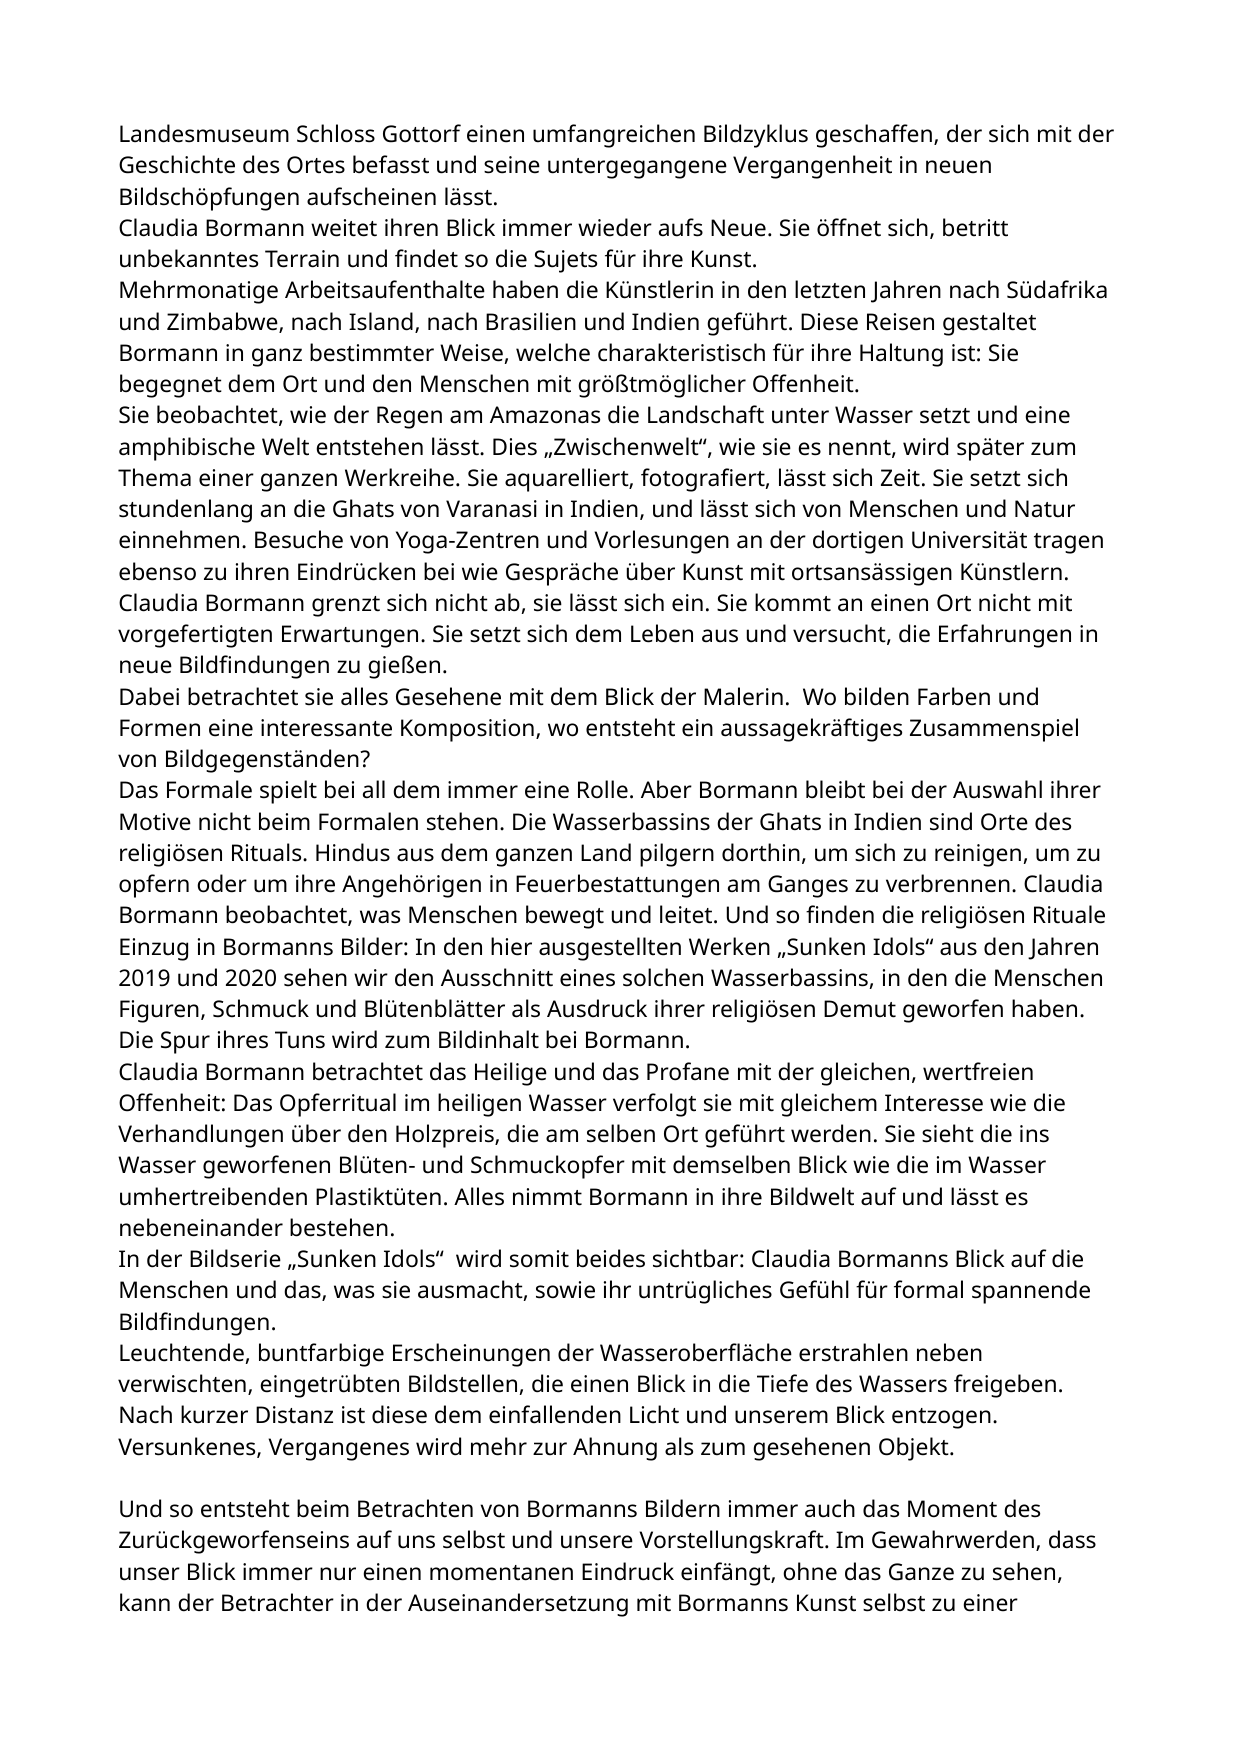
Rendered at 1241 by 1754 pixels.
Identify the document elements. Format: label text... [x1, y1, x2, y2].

text Landesmuseum Schloss Gottorf einen umfangreichen Bildzyklus geschaffen, der sich mit der Geschichte des Ortes befasst und seine untergegangene Vergangenheit in neuen Bildschöpfungen aufscheinen lässt. [118, 118, 1122, 212]
text Mehrmonatige Arbeitsaufenthalte haben die Künstlerin in den letzten Jahren nach Südafrika und Zimbabwe, nach Island, nach Brasilien und Indien geführt. Diese Reisen gestaltet Bormann in ganz bestimmter Weise, welche charakteristisch für ihre Haltung ist: Sie begegnet dem Ort und den Menschen mit größtmöglicher Offenheit. [118, 274, 1122, 399]
text Leuchtende, buntfarbige Erscheinungen der Wasseroberfläche erstrahlen neben verwischten, eingetrübten Bildstellen, die einen Blick in die Tiefe des Wassers freigeben. Nach kurzer Distanz ist diese dem einfallenden Licht und unserem Blick entzogen. Versunkenes, Vergangenes wird mehr zur Ahnung als zum gesehenen Objekt. [118, 1337, 1122, 1462]
text Claudia Bormann weitet ihren Blick immer wieder aufs Neue. Sie öffnet sich, betritt unbekanntes Terrain und findet so die Sujets für ihre Kunst. [118, 212, 1122, 274]
text Sie beobachtet, wie der Regen am Amazonas die Landschaft unter Wasser setzt und eine amphibische Welt entstehen lässt. Dies „Zwischenwelt“, wie sie es nennt, wird später zum Thema einer ganzen Werkreihe. Sie aquarelliert, fotografiert, lässt sich Zeit. Sie setzt sich stundenlang an die Ghats von Varanasi in Indien, und lässt sich von Menschen und Natur einnehmen. Besuche von Yoga-Zentren und Vorlesungen an der dortigen Universität tragen ebenso zu ihren Eindrücken bei wie Gespräche über Kunst mit ortsansässigen Künstlern. Claudia Bormann grenzt sich nicht ab, sie lässt sich ein. Sie kommt an einen Ort nicht mit vorgefertigten Erwartungen. Sie setzt sich dem Leben aus und versucht, die Erfahrungen in neue Bildfindungen zu gießen. [118, 399, 1122, 681]
text Einzug in Bormanns Bilder: In den hier ausgestellten Werken „Sunken Idols“ aus den Jahren 2019 und 2020 sehen wir den Ausschnitt eines solchen Wasserbassins, in den die Menschen Figuren, Schmuck und Blütenblätter als Ausdruck ihrer religiösen Demut geworfen haben. Die Spur ihres Tuns wird zum Bildinhalt bei Bormann. [118, 931, 1122, 1056]
text In der Bildserie „Sunken Idols“ wird somit beides sichtbar: Claudia Bormanns Blick auf die Menschen und das, was sie ausmacht, sowie ihr untrügliches Gefühl für formal spannende Bildfindungen. [118, 1243, 1122, 1337]
text Und so entsteht beim Betrachten von Bormanns Bildern immer auch das Moment des Zurückgeworfenseins auf uns selbst und unsere Vorstellungskraft. Im Gewahrwerden, dass unser Blick immer nur einen momentanen Eindruck einfängt, ohne das Ganze zu sehen, kann der Betrachter in der Auseinandersetzung mit Bormanns Kunst selbst zu einer [118, 1493, 1122, 1618]
text Claudia Bormann betrachtet das Heilige und das Profane mit der gleichen, wertfreien Offenheit: Das Opferritual im heiligen Wasser verfolgt sie mit gleichem Interesse wie die Verhandlungen über den Holzpreis, die am selben Ort geführt werden. Sie sieht die ins Wasser geworfenen Blüten- und Schmuckopfer mit demselben Blick wie die im Wasser umhertreibenden Plastiktüten. Alles nimmt Bormann in ihre Bildwelt auf und lässt es nebeneinander bestehen. [118, 1056, 1122, 1243]
text Das Formale spielt bei all dem immer eine Rolle. Aber Bormann bleibt bei der Auswahl ihrer Motive nicht beim Formalen stehen. Die Wasserbassins der Ghats in Indien sind Orte des religiösen Rituals. Hindus aus dem ganzen Land pilgern dorthin, um sich zu reinigen, um zu opfern oder um ihre Angehörigen in Feuerbestattungen am Ganges zu verbrennen. Claudia Bormann beobachtet, was Menschen bewegt und leitet. Und so finden die religiösen Rituale [118, 774, 1122, 931]
text Dabei betrachtet sie alles Gesehene mit dem Blick der Malerin. Wo bilden Farben und Formen eine interessante Komposition, wo entsteht ein aussagekräftiges Zusammenspiel von Bildgegenständen? [118, 681, 1122, 774]
